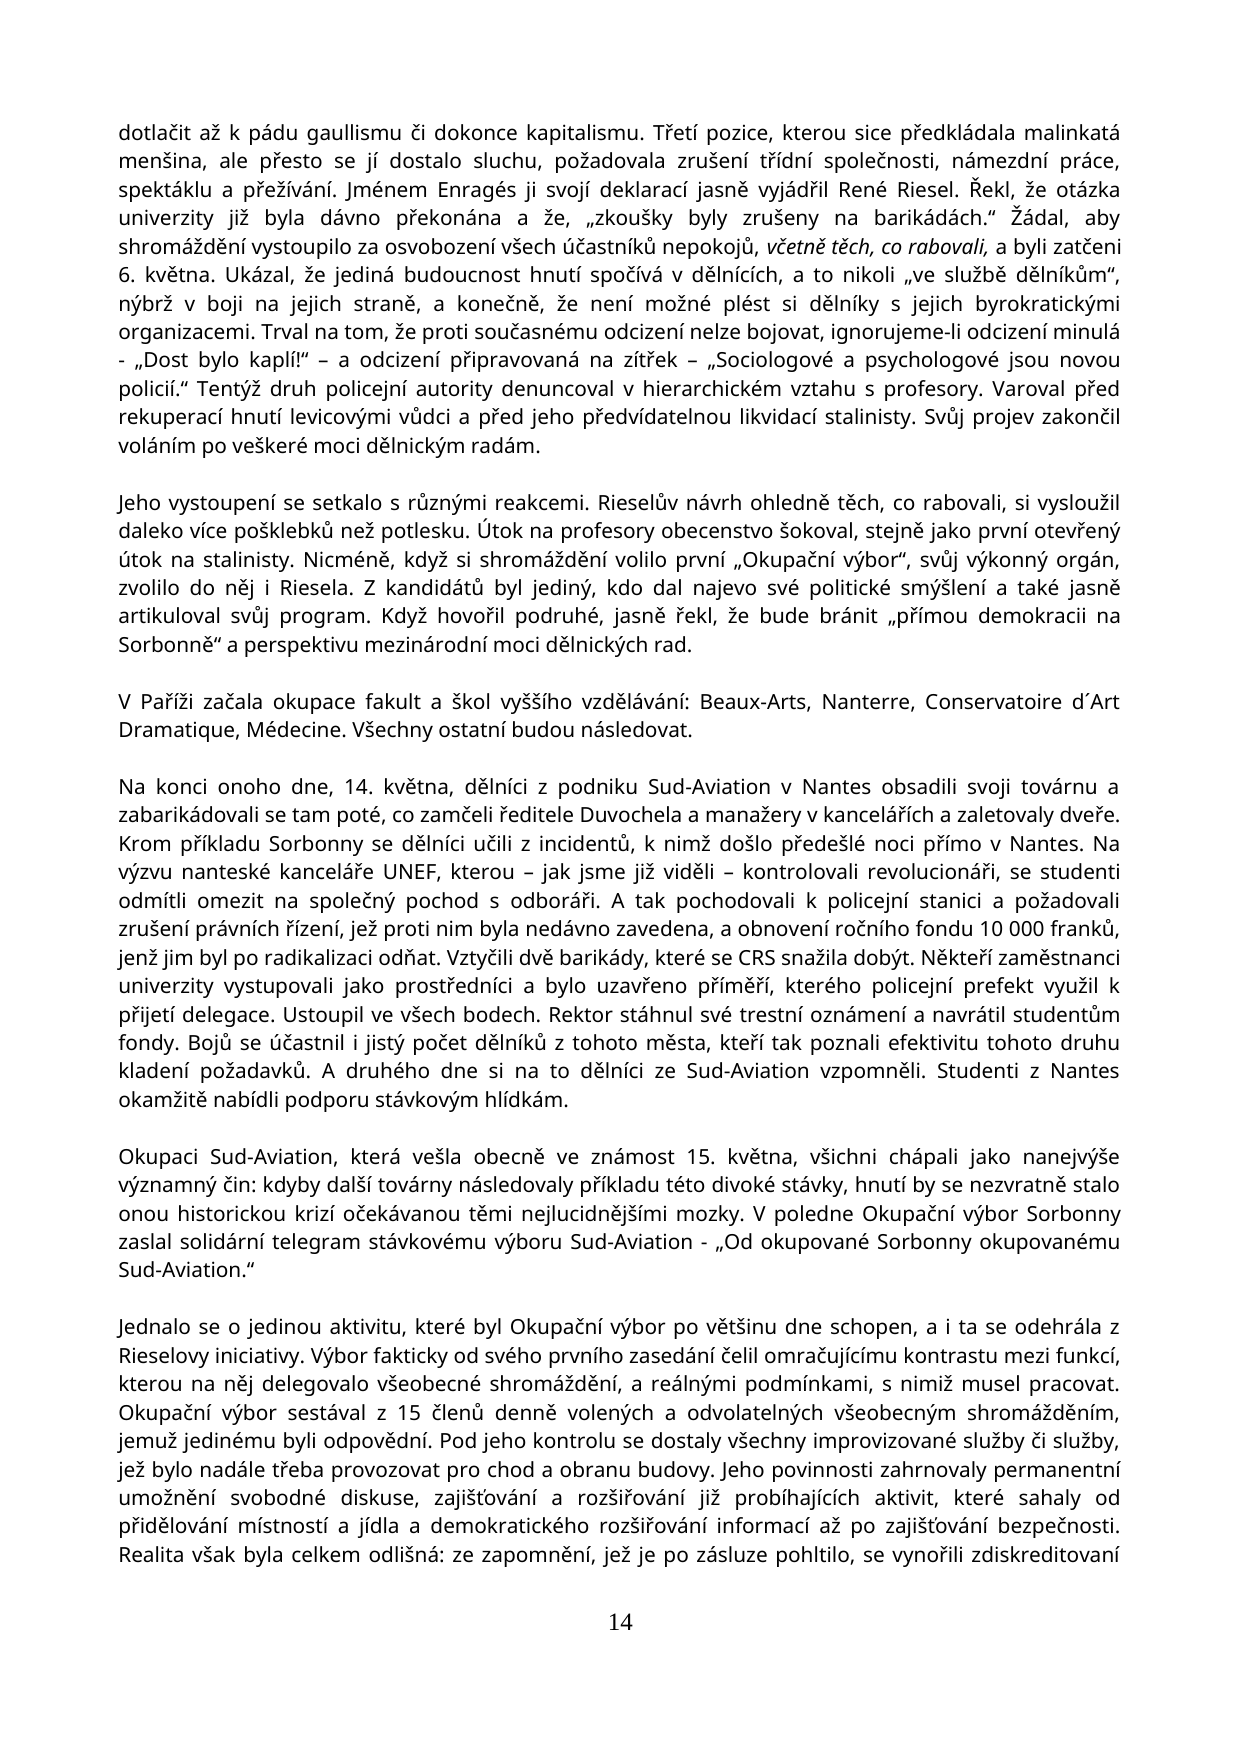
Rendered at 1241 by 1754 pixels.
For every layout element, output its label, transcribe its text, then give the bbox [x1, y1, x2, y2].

text V Paříži začala okupace fakult a škol vyššího vzdělávání: Beaux-Arts, Nanterre, Conservatoire d´Art Dramatique, Médecine. Všechny ostatní budou následovat. [118, 687, 1122, 744]
text Jeho vystoupení se setkalo s různými reakcemi. Rieselův návrh ohledně těch, co rabovali, si vysloužil daleko více pošklebků než potlesku. Útok na profesory obecenstvo šokoval, stejně jako první otevřený útok na stalinisty. Nicméně, když si shromáždění volilo první „Okupační výbor“, svůj výkonný orgán, zvolilo do něj i Riesela. Z kandidátů byl jediný, kdo dal najevo své politické smýšlení a také jasně artikuloval svůj program. Když hovořil podruhé, jasně řekl, že bude bránit „přímou demokracii na Sorbonně“ a perspektivu mezinárodní moci dělnických rad. [118, 488, 1122, 658]
text dotlačit až k pádu gaullismu či dokonce kapitalismu. Třetí pozice, kterou sice předkládala malinkatá menšina, ale přesto se jí dostalo sluchu, požadovala zrušení třídní společnosti, námezdní práce, spektáklu a přežívání. Jménem Enragés ji svojí deklarací jasně vyjádřil René Riesel. Řekl, že otázka univerzity již byla dávno překonána a že, „zkoušky byly zrušeny na barikádách.“ Žádal, aby shromáždění vystoupilo za osvobození všech účastníků nepokojů, včetně těch, co rabovali, a byli zatčeni 6. května. Ukázal, že jediná budoucnost hnutí spočívá v dělnících, a to nikoli „ve službě dělníkům“, nýbrž v boji na jejich straně, a konečně, že není možné plést si dělníky s jejich byrokratickými organizacemi. Trval na tom, že proti současnému odcizení nelze bojovat, ignorujeme-li odcizení minulá - „Dost bylo kaplí!“ – a odcizení připravovaná na zítřek – „Sociologové a psychologové jsou novou policií.“ Tentýž druh policejní autority denuncoval v hierarchickém vztahu s profesory. Varoval před rekuperací hnutí levicovými vůdci a před jeho předvídatelnou likvidací stalinisty. Svůj projev zakončil voláním po veškeré moci dělnickým radám. [118, 118, 1122, 459]
text Na konci onoho dne, 14. května, dělníci z podniku Sud-Aviation v Nantes obsadili svoji továrnu a zabarikádovali se tam poté, co zamčeli ředitele Duvochela a manažery v kancelářích a zaletovaly dveře. Krom příkladu Sorbonny se dělníci učili z incidentů, k nimž došlo předešlé noci přímo v Nantes. Na výzvu nanteské kanceláře UNEF, kterou – jak jsme již viděli – kontrolovali revolucionáři, se studenti odmítli omezit na společný pochod s odboráři. A tak pochodovali k policejní stanici a požadovali zrušení právních řízení, jež proti nim byla nedávno zavedena, a obnovení ročního fondu 10 000 franků, jenž jim byl po radikalizaci odňat. Vztyčili dvě barikády, které se CRS snažila dobýt. Někteří zaměstnanci univerzity vystupovali jako prostředníci a bylo uzavřeno příměří, kterého policejní prefekt využil k přijetí delegace. Ustoupil ve všech bodech. Rektor stáhnul své trestní oznámení a navrátil studentům fondy. Bojů se účastnil i jistý počet dělníků z tohoto města, kteří tak poznali efektivitu tohoto druhu kladení požadavků. A druhého dne si na to dělníci ze Sud-Aviation vzpomněli. Studenti z Nantes okamžitě nabídli podporu stávkovým hlídkám. [118, 772, 1122, 1113]
text Okupaci Sud-Aviation, která vešla obecně ve známost 15. května, všichni chápali jako nanejvýše významný čin: kdyby další továrny následovaly příkladu této divoké stávky, hnutí by se nezvratně stalo onou historickou krizí očekávanou těmi nejlucidnějšími mozky. V poledne Okupační výbor Sorbonny zaslal solidární telegram stávkovému výboru Sud-Aviation - „Od okupované Sorbonny okupovanému Sud-Aviation.“ [118, 1142, 1122, 1284]
text Jednalo se o jedinou aktivitu, které byl Okupační výbor po většinu dne schopen, a i ta se odehrála z Rieselovy iniciativy. Výbor fakticky od svého prvního zasedání čelil omračujícímu kontrastu mezi funkcí, kterou na něj delegovalo všeobecné shromáždění, a reálnými podmínkami, s nimiž musel pracovat. Okupační výbor sestával z 15 členů denně volených a odvolatelných všeobecným shromážděním, jemuž jedinému byli odpovědní. Pod jeho kontrolu se dostaly všechny improvizované služby či služby, jež bylo nadále třeba provozovat pro chod a obranu budovy. Jeho povinnosti zahrnovaly permanentní umožnění svobodné diskuse, zajišťování a rozšiřování již probíhajících aktivit, které sahaly od přidělování místností a jídla a demokratického rozšiřování informací až po zajišťování bezpečnosti. Realita však byla celkem odlišná: ze zapomnění, jež je po zásluze pohltilo, se vynořili zdiskreditovaní [118, 1312, 1122, 1568]
